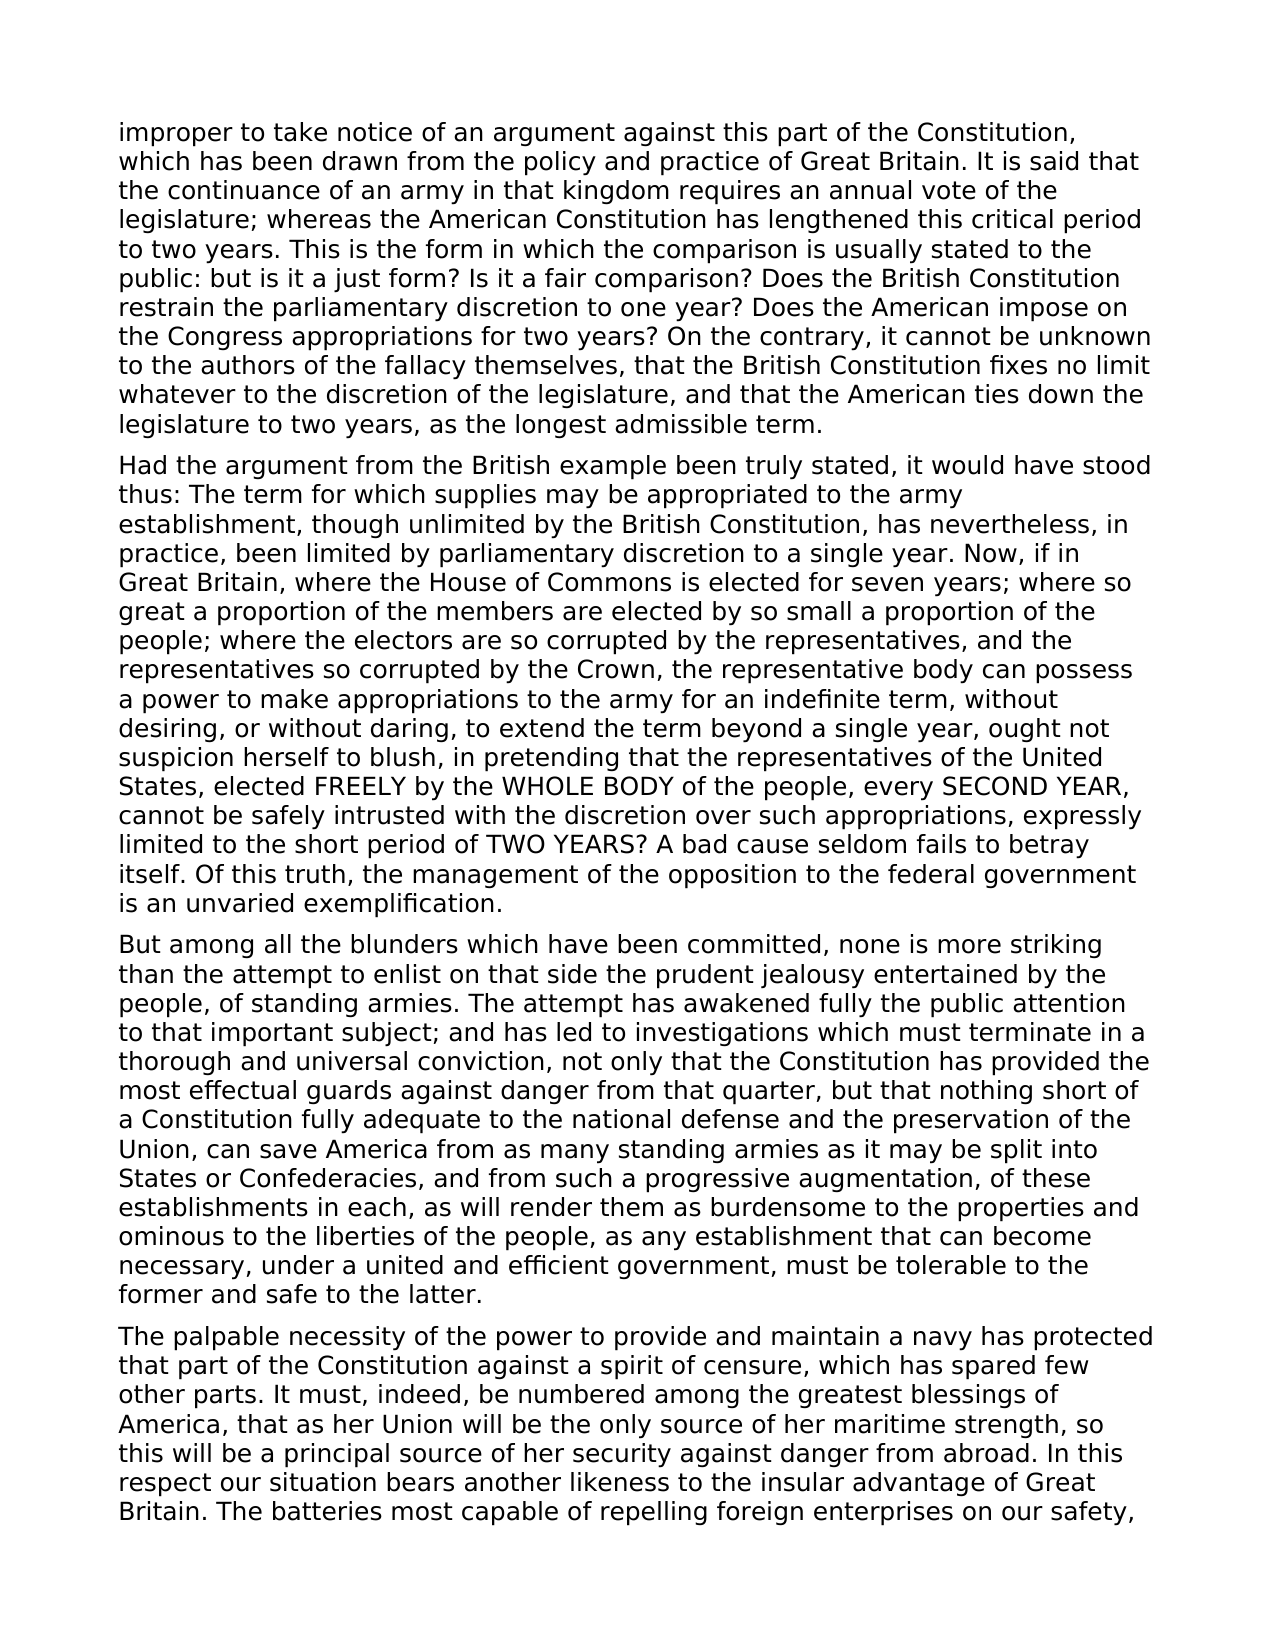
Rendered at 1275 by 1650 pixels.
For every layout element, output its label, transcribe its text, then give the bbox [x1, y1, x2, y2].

text Had the argument from the British example been truly stated, it would have stood thus: The term for which supplies may be appropriated to the army establishment, though unlimited by the British Constitution, has nevertheless, in practice, been limited by parliamentary discretion to a single year. Now, if in Great Britain, where the House of Commons is elected for seven years; where so great a proportion of the members are elected by so small a proportion of the people; where the electors are so corrupted by the representatives, and the representatives so corrupted by the Crown, the representative body can possess a power to make appropriations to the army for an indefinite term, without desiring, or without daring, to extend the term beyond a single year, ought not suspicion herself to blush, in pretending that the representatives of the United States, elected FREELY by the WHOLE BODY of the people, every SECOND YEAR, cannot be safely intrusted with the discretion over such appropriations, expressly limited to the short period of TWO YEARS? A bad cause seldom fails to betray itself. Of this truth, the management of the opposition to the federal government is an unvaried exemplification. [118, 451, 1157, 918]
text improper to take notice of an argument against this part of the Constitution, which has been drawn from the policy and practice of Great Britain. It is said that the continuance of an army in that kingdom requires an annual vote of the legislature; whereas the American Constitution has lengthened this critical period to two years. This is the form in which the comparison is usually stated to the public: but is it a just form? Is it a fair comparison? Does the British Constitution restrain the parliamentary discretion to one year? Does the American impose on the Congress appropriations for two years? On the contrary, it cannot be unknown to the authors of the fallacy themselves, that the British Constitution fixes no limit whatever to the discretion of the legislature, and that the American ties down the legislature to two years, as the longest admissible term. [118, 118, 1157, 439]
text The palpable necessity of the power to provide and maintain a navy has protected that part of the Constitution against a spirit of censure, which has spared few other parts. It must, indeed, be numbered among the greatest blessings of America, that as her Union will be the only source of her maritime strength, so this will be a principal source of her security against danger from abroad. In this respect our situation bears another likeness to the insular advantage of Great Britain. The batteries most capable of repelling foreign enterprises on our safety, [118, 1322, 1157, 1526]
text But among all the blunders which have been committed, none is more striking than the attempt to enlist on that side the prudent jealousy entertained by the people, of standing armies. The attempt has awakened fully the public attention to that important subject; and has led to investigations which must terminate in a thorough and universal conviction, not only that the Constitution has provided the most effectual guards against danger from that quarter, but that nothing short of a Constitution fully adequate to the national defense and the preservation of the Union, can save America from as many standing armies as it may be split into States or Confederacies, and from such a progressive augmentation, of these establishments in each, as will render them as burdensome to the properties and ominous to the liberties of the people, as any establishment that can become necessary, under a united and efficient government, must be tolerable to the former and safe to the latter. [118, 931, 1157, 1310]
